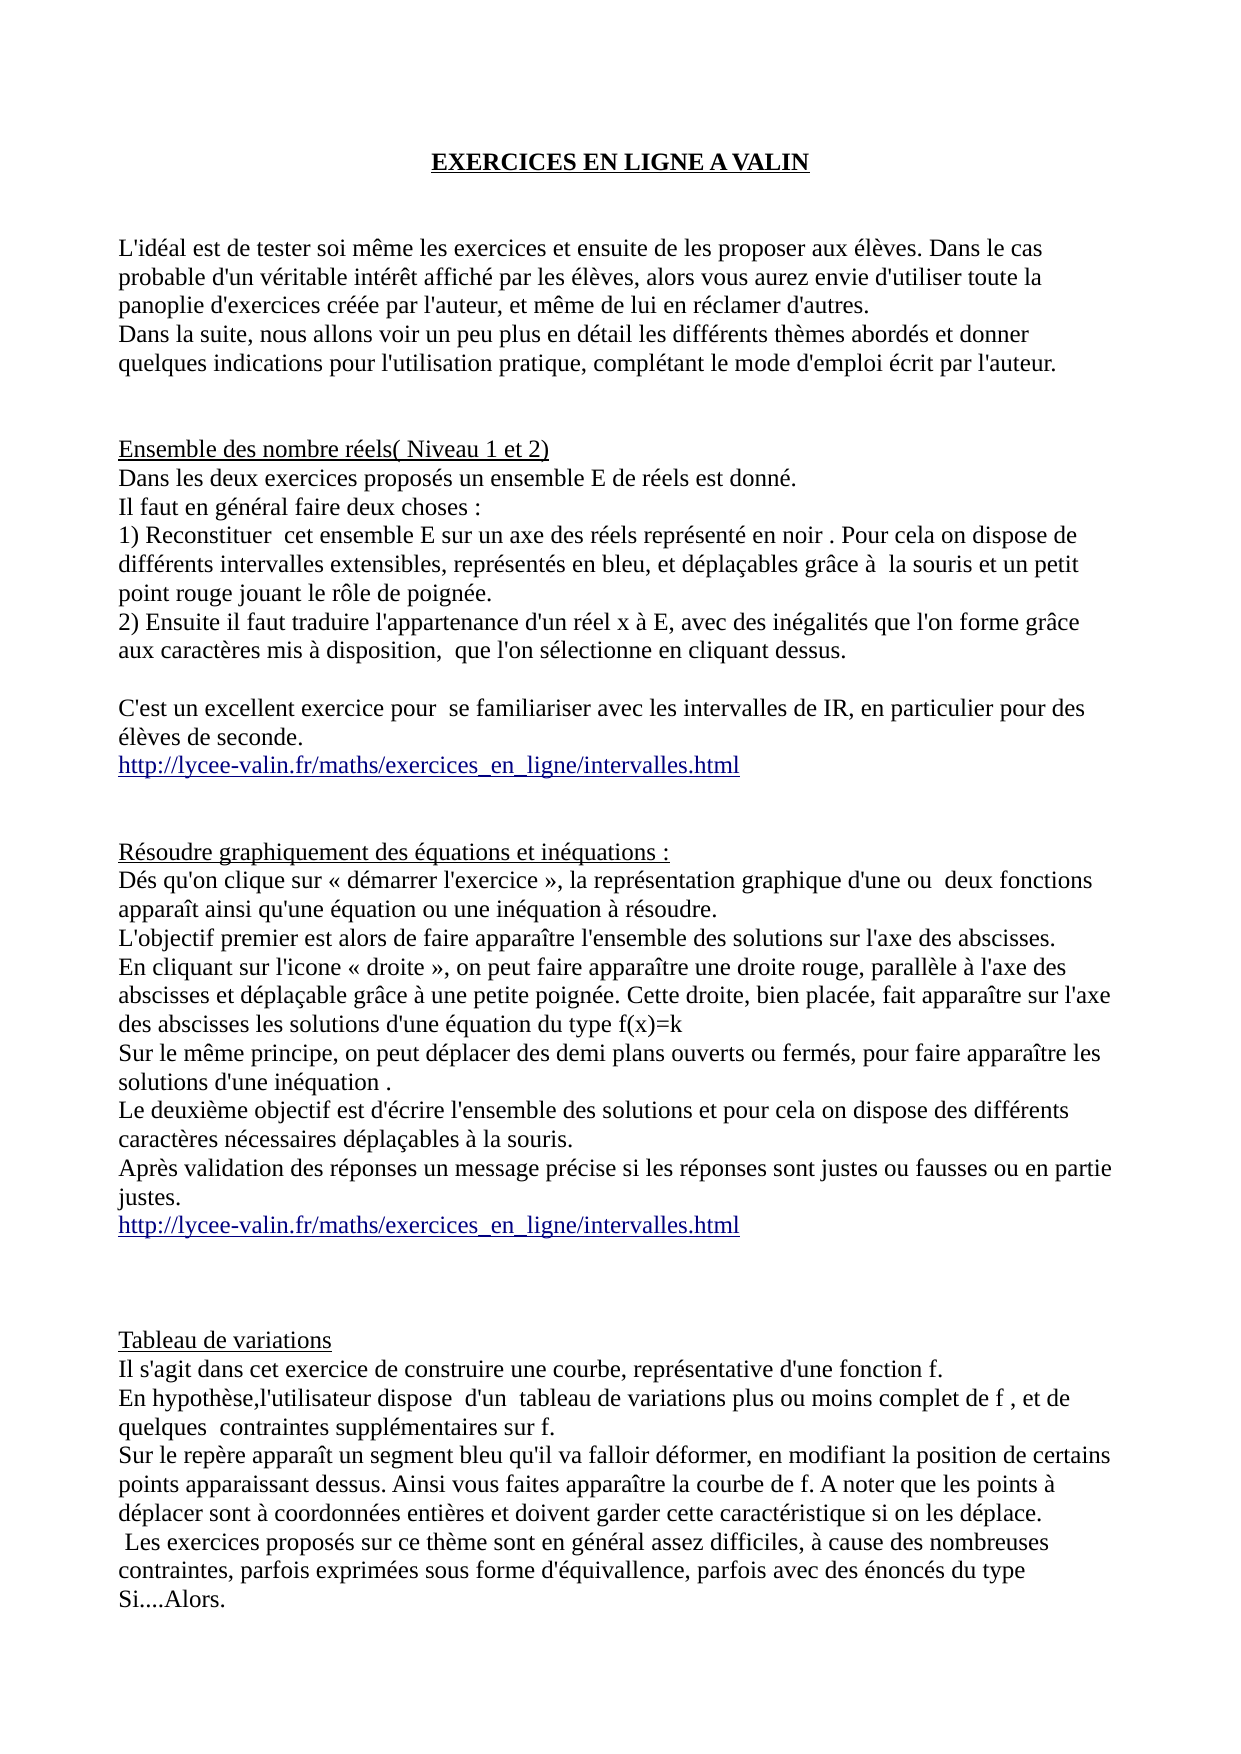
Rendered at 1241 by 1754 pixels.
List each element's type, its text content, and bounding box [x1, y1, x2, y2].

text L'idéal est de tester soi même les exercices et ensuite de les proposer aux élèves. Dans le cas probable d'un véritable intérêt affiché par les élèves, alors vous aurez envie d'utiliser toute la panoplie d'exercices créée par l'auteur, et même de lui en réclamer d'autres. Dans la suite, nous allons voir un peu plus en détail les différents thèmes abordés et donner quelques indications pour l'utilisation pratique, complétant le mode d'emploi écrit par l'auteur. [118, 204, 1122, 377]
text http://lycee-valin.fr/maths/exercices_en_ligne/intervalles.html [118, 1211, 1122, 1268]
text Les exercices proposés sur ce thème sont en général assez difficiles, à cause des nombreuses contraintes, parfois exprimées sous forme d'équivallence, parfois avec des énoncés du type Si....Alors. [118, 1527, 1122, 1613]
text Dans les deux exercices proposés un ensemble E de réels est donné. [118, 463, 1122, 492]
text Tableau de variations [118, 1326, 1122, 1354]
text Il s'agit dans cet exercice de construire une courbe, représentative d'une fonction f. [118, 1354, 1122, 1383]
text Ensemble des nombre réels( Niveau 1 et 2) [118, 434, 1122, 463]
text En hypothèse,l'utilisateur dispose d'un tableau de variations plus ou moins complet de f , et de quelques contraintes supplémentaires sur f. [118, 1383, 1122, 1441]
text Il faut en général faire deux choses : 1) Reconstituer cet ensemble E sur un axe des réels représenté en noir . Pour cela on dispose de différents intervalles extensibles, représentés en bleu, et déplaçables grâce à la souris et un petit point rouge jouant le rôle de poignée. 2) Ensuite il faut traduire l'appartenance d'un réel x à E, avec des inégalités que l'on forme grâce aux caractères mis à disposition, que l'on sélectionne en cliquant dessus. C'est un excellent exercice pour se familiariser avec les intervalles de IR, en particulier pour des élèves de seconde. http://lycee-valin.fr/maths/exercices_en_ligne/intervalles.html Résoudre graphiquement des équations et inéquations : [118, 492, 1122, 866]
text EXERCICES EN LIGNE A VALIN [118, 147, 1122, 176]
text Dés qu'on clique sur « démarrer l'exercice », la représentation graphique d'une ou deux fonctions apparaît ainsi qu'une équation ou une inéquation à résoudre. L'objectif premier est alors de faire apparaître l'ensemble des solutions sur l'axe des abscisses. En cliquant sur l'icone « droite », on peut faire apparaître une droite rouge, parallèle à l'axe des abscisses et déplaçable grâce à une petite poignée. Cette droite, bien placée, fait apparaître sur l'axe des abscisses les solutions d'une équation du type f(x)=k Sur le même principe, on peut déplacer des demi plans ouverts ou fermés, pour faire apparaître les solutions d'une inéquation . [118, 866, 1122, 1096]
text Sur le repère apparaît un segment bleu qu'il va falloir déformer, en modifiant la position de certains points apparaissant dessus. Ainsi vous faites apparaître la courbe de f. A noter que les points à déplacer sont à coordonnées entières et doivent garder cette caractéristique si on les déplace. [118, 1441, 1122, 1527]
text Le deuxième objectif est d'écrire l'ensemble des solutions et pour cela on dispose des différents caractères nécessaires déplaçables à la souris. Après validation des réponses un message précise si les réponses sont justes ou fausses ou en partie justes. [118, 1096, 1122, 1211]
